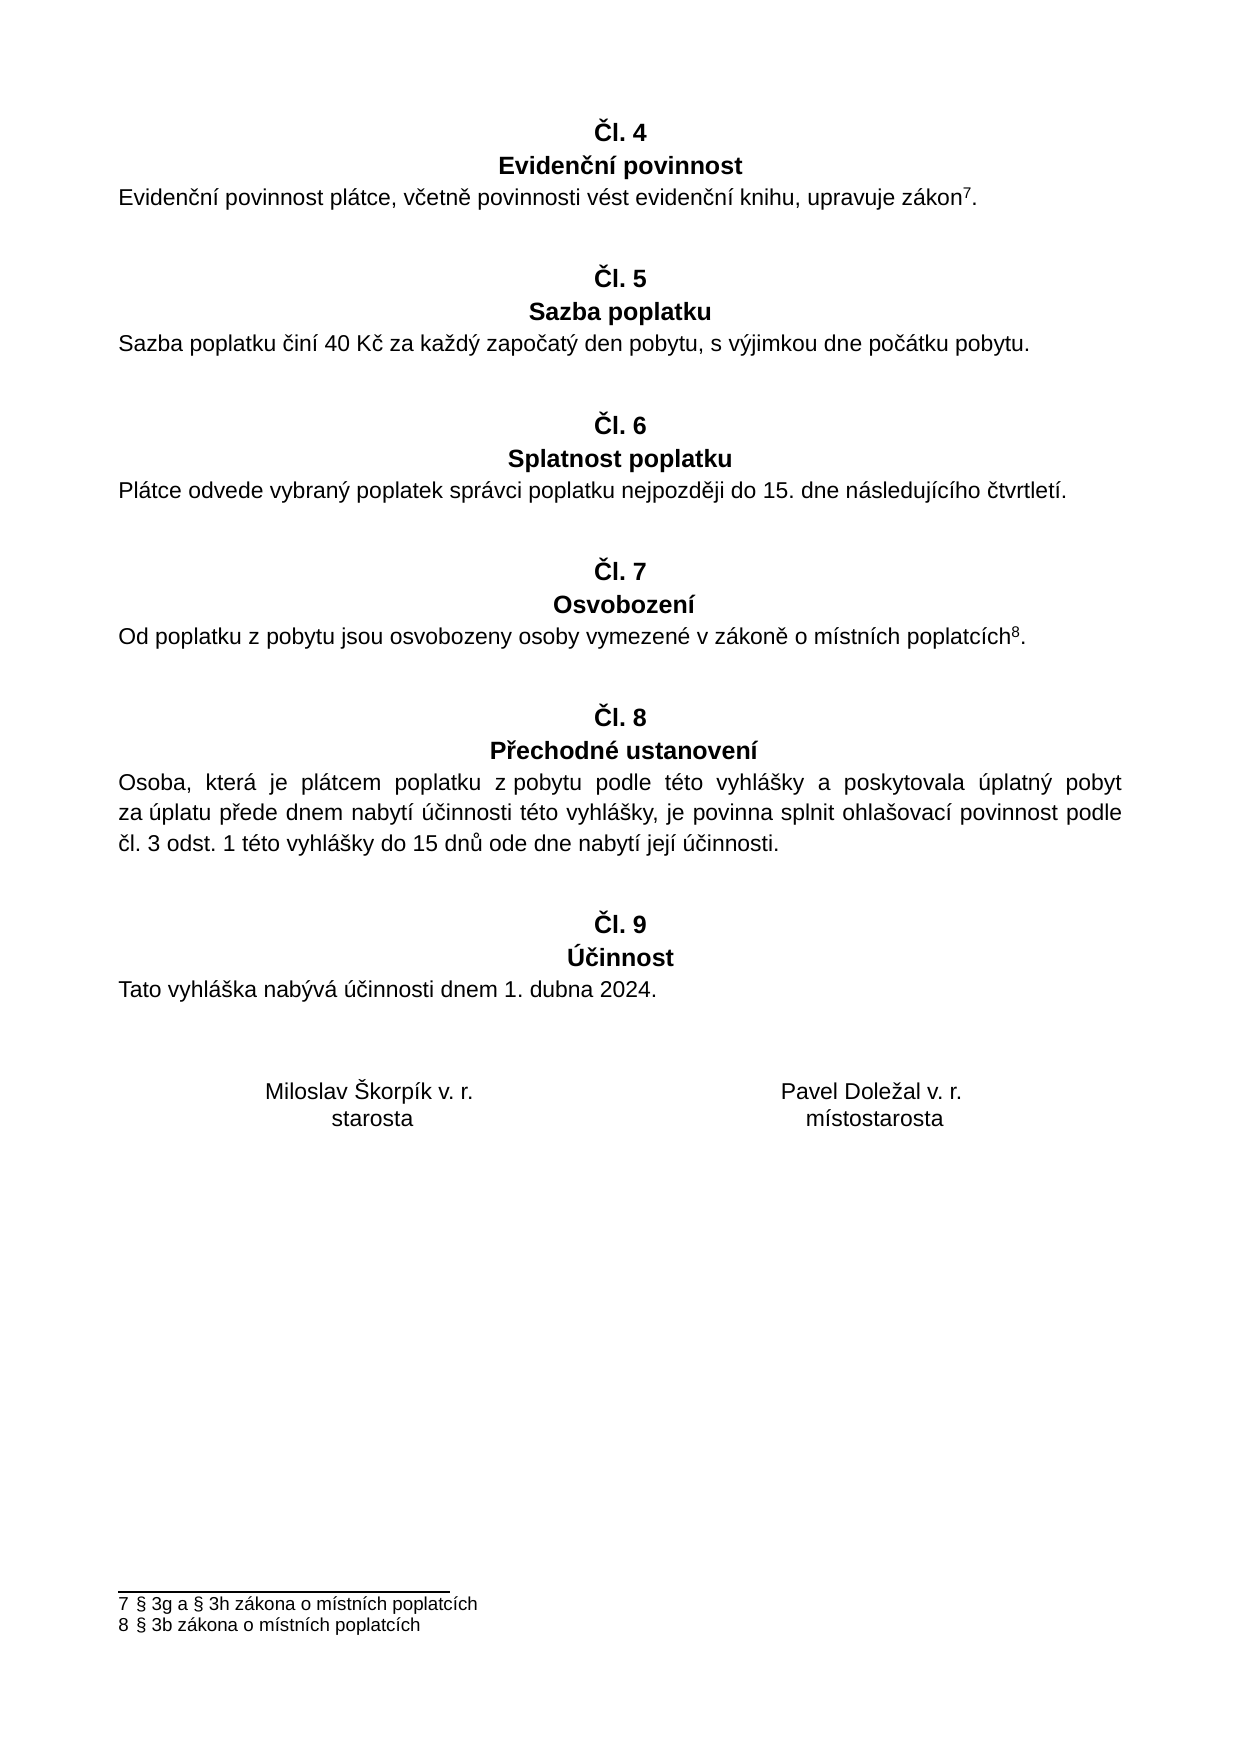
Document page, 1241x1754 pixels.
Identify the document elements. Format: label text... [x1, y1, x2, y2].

text § 3g a § 3h zákona o místních poplatcích [118, 1592, 1122, 1614]
subtitle Čl. 4 Evidenční povinnost [118, 118, 1122, 180]
text Osoba, která je plátcem poplatku z pobytu podle této vyhlášky a poskytovala úplatný pobyt za úplatu přede dnem nabytí účinnosti této vyhlášky, je povinna splnit ohlašovací povinnost podle čl. 3 odst. 1 této vyhlášky do 15 dnů ode dne nabytí její účinnosti. [118, 769, 1122, 856]
subtitle Čl. 6 Splatnost poplatku [118, 411, 1122, 472]
table_cell [620, 1137, 1122, 1255]
subtitle Čl. 7 Osvobození [118, 557, 1122, 619]
text Evidenční povinnost plátce, včetně povinnosti vést evidenční knihu, upravuje zákon. [118, 184, 1122, 211]
subtitle Čl. 9 Účinnost [118, 910, 1122, 972]
text § 3b zákona o místních poplatcích [118, 1614, 1122, 1635]
subtitle Čl. 5 Sazba poplatku [118, 264, 1122, 326]
text Tato vyhláška nabývá účinnosti dnem 1. dubna 2024. [118, 976, 1122, 1002]
subtitle Čl. 8 Přechodné ustanovení [118, 703, 1122, 765]
table_header Pavel Doležal v. r. místostarosta [620, 1019, 1122, 1137]
text Plátce odvede vybraný poplatek správci poplatku nejpozději do 15. dne následujícího čtvrtletí. [118, 477, 1122, 503]
text Sazba poplatku činí 40 Kč za každý započatý den pobytu, s výjimkou dne počátku pobytu. [118, 330, 1122, 357]
text Od poplatku z pobytu jsou osvobozeny osoby vymezené v zákoně o místních poplatcích. [118, 623, 1122, 649]
table_cell [118, 1137, 620, 1255]
table_header Miloslav Škorpík v. r. starosta [118, 1019, 620, 1137]
